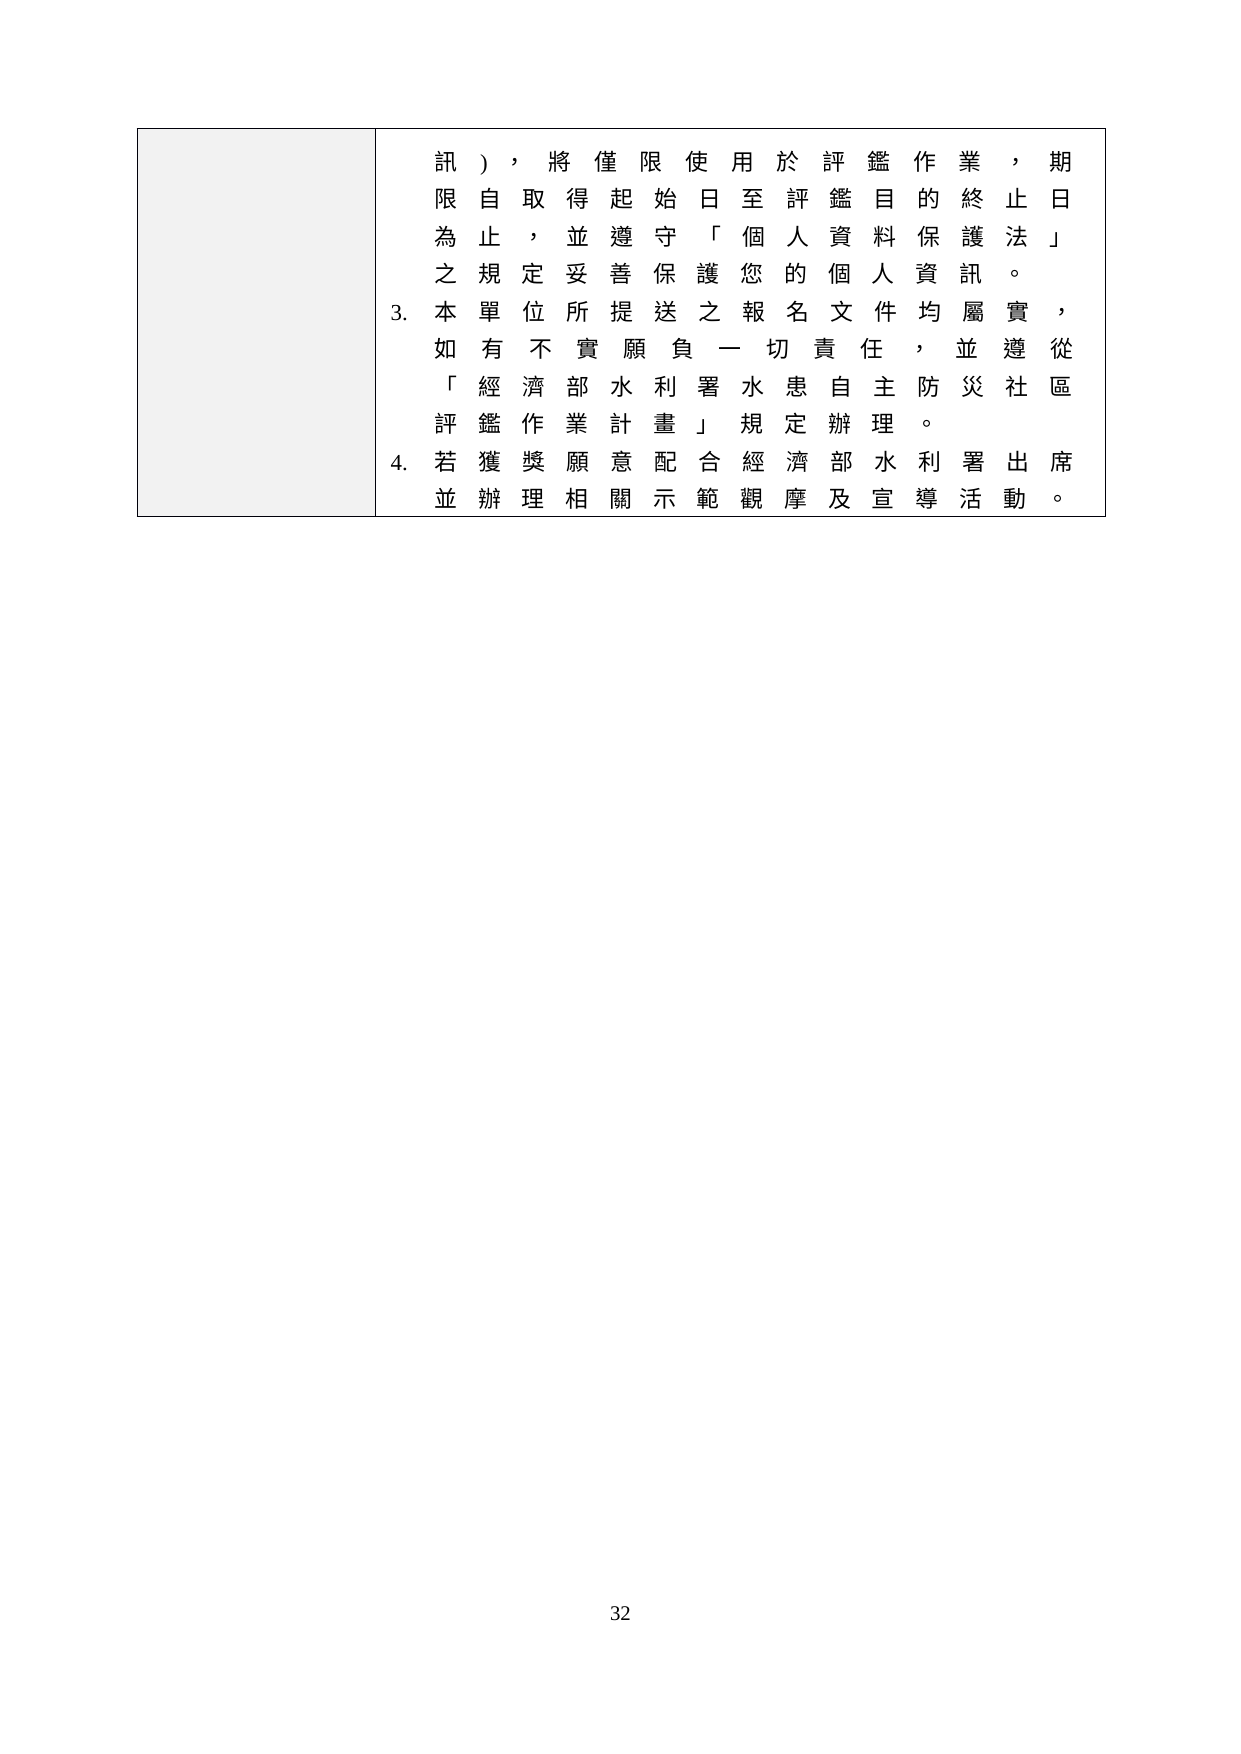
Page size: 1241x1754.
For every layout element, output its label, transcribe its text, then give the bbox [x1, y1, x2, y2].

table_cell [138, 129, 375, 516]
table_cell 訊)，將僅限使用於評鑑作業，期限自取得起始日至評鑑目的終止日為止，並遵守「個人資料保護法」之規定妥善保護您的個人資訊。 3. 本單位所提送之報名文件均屬實，如有不實願負一切責任，並遵從「經濟部水利署水患自主防災社區評鑑作業計畫」規定辦理。 4. 若獲獎願意配合經濟部水利署出席並辦理相關示範觀摩及宣導活動。 [376, 129, 1105, 516]
